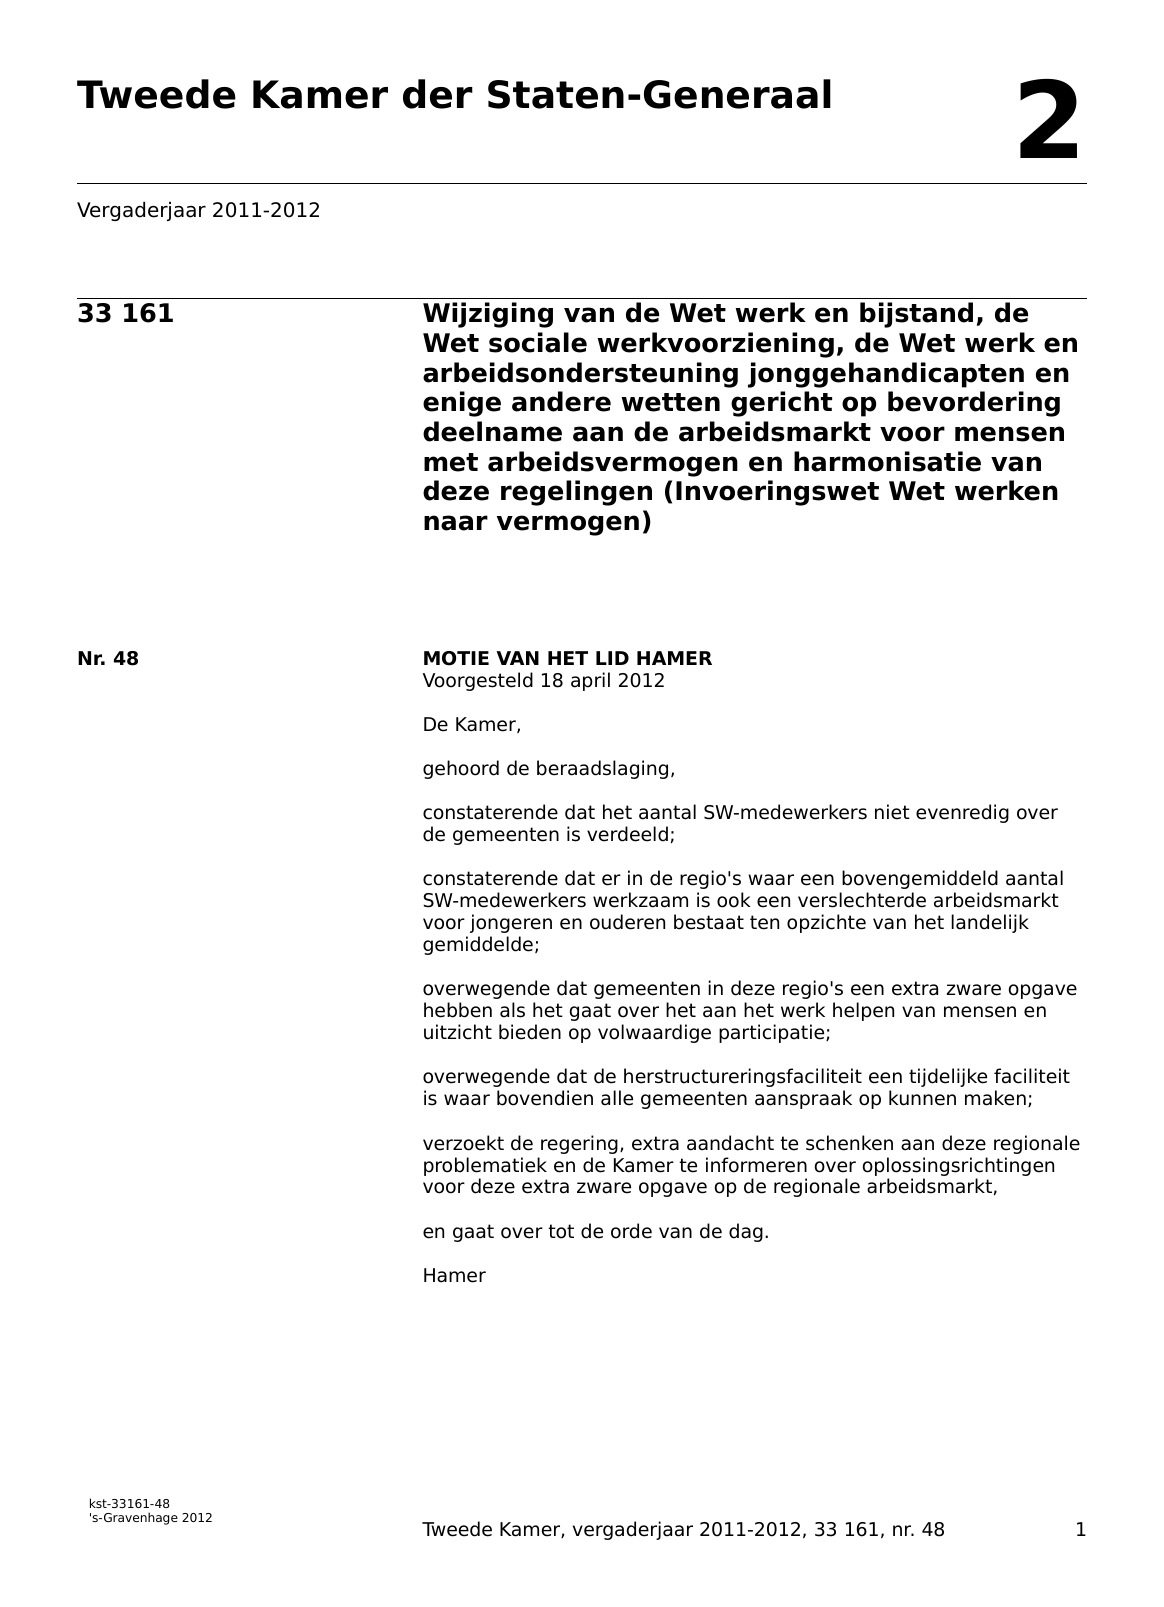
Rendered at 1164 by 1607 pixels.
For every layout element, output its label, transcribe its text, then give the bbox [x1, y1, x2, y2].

text en gaat over tot de orde van de dag. [422, 1221, 1087, 1243]
text kst-33161-48 [88, 1497, 323, 1511]
table_header 2 [886, 59, 1087, 183]
text Hamer [422, 1265, 1087, 1287]
text verzoekt de regering, extra aandacht te schenken aan deze regionale problematiek en de Kamer te informeren over oplossingsrichtingen voor deze extra zware opgave op de regionale arbeidsmarkt, [422, 1132, 1087, 1198]
text gehoord de beraadslaging, [422, 758, 1087, 780]
text overwegende dat gemeenten in deze regio's een extra zware opgave hebben als het gaat over het aan het werk helpen van mensen en uitzicht bieden op volwaardige participatie; [422, 978, 1087, 1044]
text Voorgesteld 18 april 2012 [422, 669, 1087, 691]
table_header Tweede Kamer der Staten-Generaal [77, 59, 886, 183]
text constaterende dat er in de regio's waar een bovengemiddeld aantal SW-medewerkers werkzaam is ook een verslechterde arbeidsmarkt voor jongeren en ouderen bestaat ten opzichte van het landelijk gemiddelde; [422, 868, 1087, 956]
text overwegende dat de herstructureringsfaciliteit een tijdelijke faciliteit is waar bovendien alle gemeenten aanspraak op kunnen maken; [422, 1066, 1087, 1110]
table_cell Vergaderjaar 2011-2012 [77, 184, 1087, 298]
text De Kamer, [422, 714, 1087, 736]
subtitle 33 161 Wijziging van de Wet werk en bijstand, de Wet sociale werkvoorziening, de Wet werk en arbeidsondersteuning jonggehandicapten en enige andere wetten gericht op bevordering deelname aan de arbeidsmarkt voor mensen met arbeidsvermogen en harmonisatie van deze regelingen (Invoeringswet Wet werken naar vermogen) [77, 299, 1087, 536]
text constaterende dat het aantal SW-medewerkers niet evenredig over de gemeenten is verdeeld; [422, 802, 1087, 846]
subtitle Nr. 48 MOTIE VAN HET LID HAMER [77, 647, 1087, 669]
text 's-Gravenhage 2012 [88, 1511, 323, 1525]
